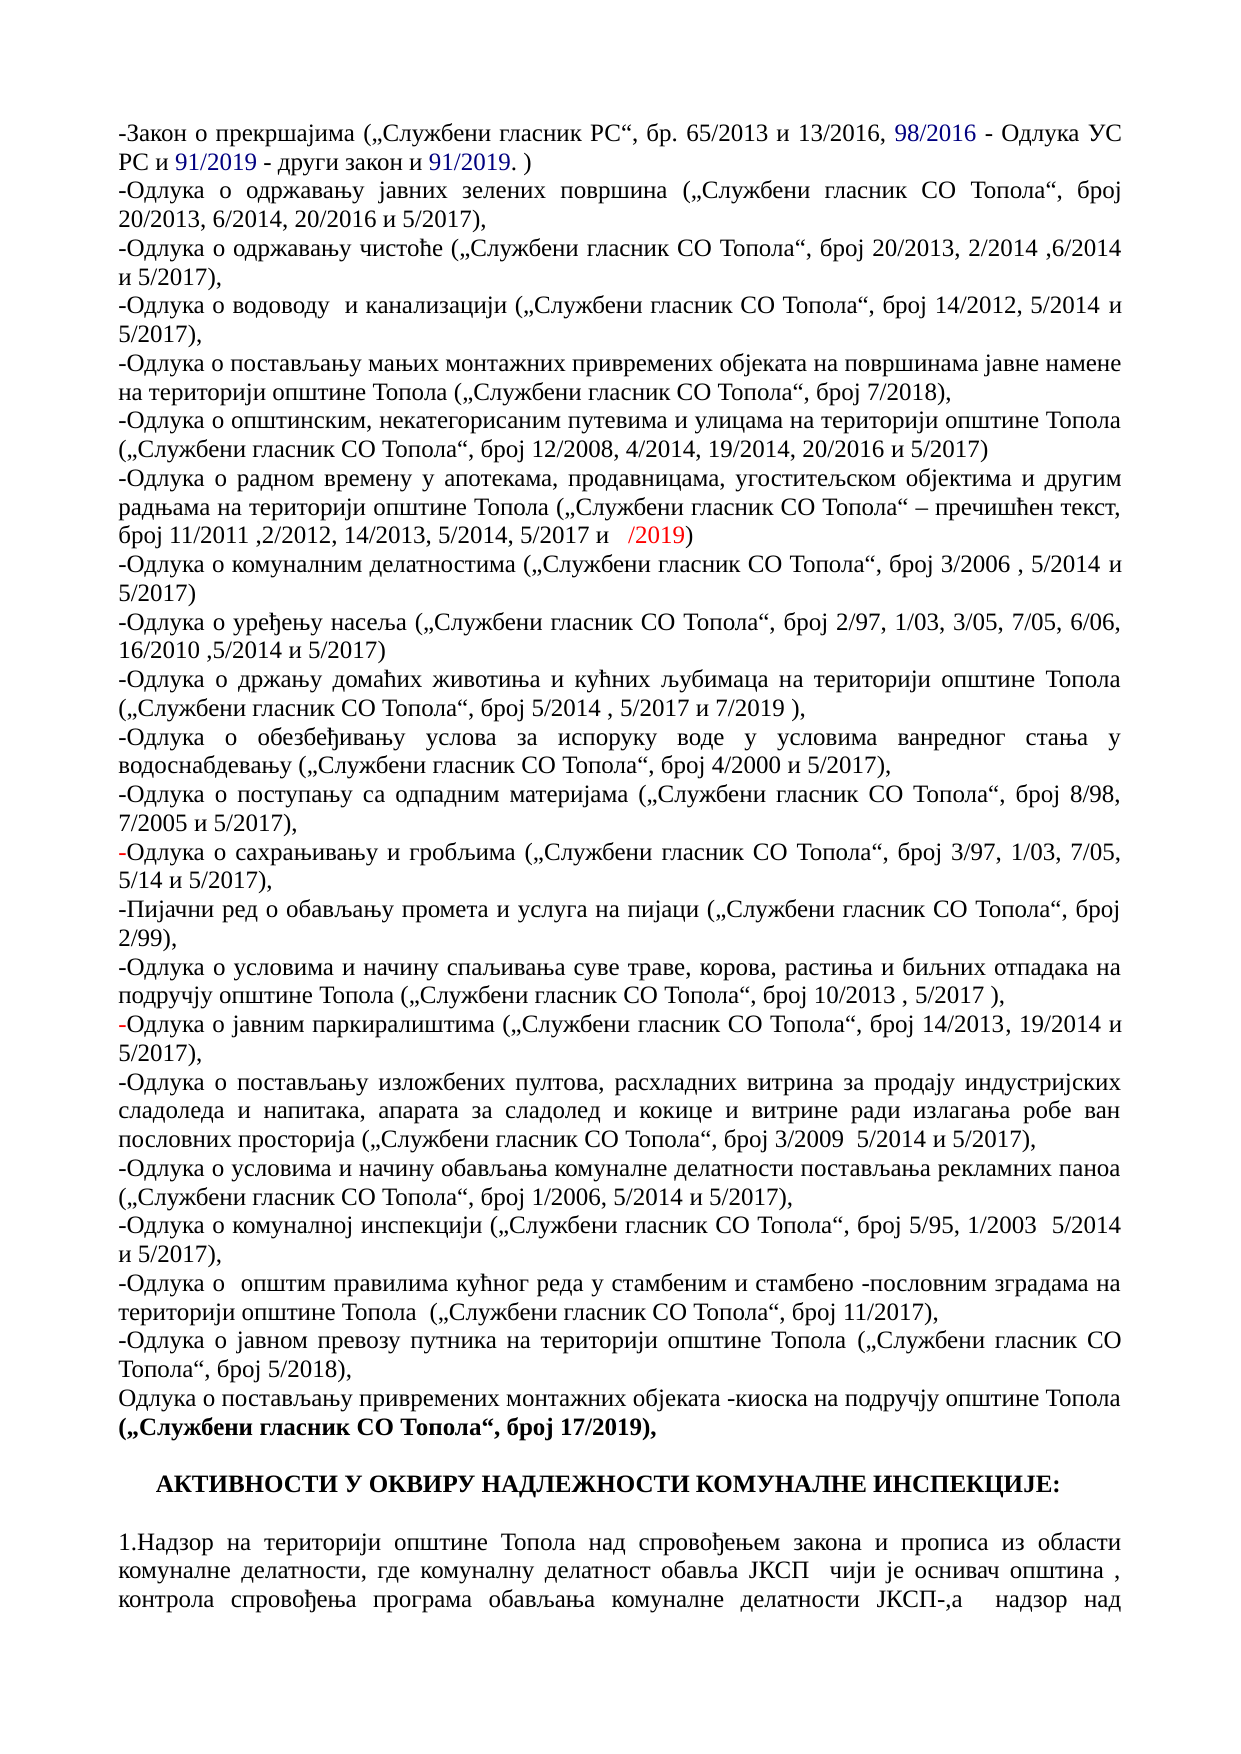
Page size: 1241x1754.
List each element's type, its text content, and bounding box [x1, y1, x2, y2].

text -Одлука о обезбеђивању услова за испоруку воде у условима ванредног стања у водоснабдевању („Службени гласник СО Топола“, број 4/2000 и 5/2017), [118, 722, 1122, 779]
text -Одлука о условима и начину обављања комуналне делатности постављања рекламних паноа („Службени гласник СО Топола“, број 1/2006, 5/2014 и 5/2017), [118, 1153, 1122, 1211]
text -Одлука о комуналној инспекцији („Службени гласник СО Топола“, број 5/95, 1/2003 5/2014 и 5/2017), [118, 1211, 1122, 1268]
text -Одлука о постављању мањих монтажних привремених објеката на површинама јавне намене на територији општине Топола („Службени гласник СО Топола“, број 7/2018), [118, 348, 1122, 406]
text -Одлука о јавном превозу путника на територији општине Топола („Службени гласник СО Топола“, број 5/2018), [118, 1326, 1122, 1383]
text -Одлука о условима и начину спаљивања суве траве, корова, растиња и биљних отпадака на подручју општине Топола („Службени гласник СО Топола“, број 10/2013 , 5/2017 ), [118, 952, 1122, 1009]
text Одлука о постављању привремених монтажних објеката -киоска на подручју општине Топола [118, 1383, 1122, 1412]
text -Одлука о постављању изложбених пултова, расхладних витрина за продају индустријских сладоледа и напитака, апарата за сладолед и кокице и витрине ради излагања робе ван пословних просторија („Службени гласник СО Топола“, број 3/2009 5/2014 и 5/2017), [118, 1067, 1122, 1153]
text -Одлука о радном времену у апотекама, продавницама, угоститељском објектима и другим радњама на територији општине Топола („Службени гласник СО Топола“ – пречишћен текст, број 11/2011 ,2/2012, 14/2013, 5/2014, 5/2017 и /2019) [118, 463, 1122, 549]
text -Одлука о општинским, некатегорисаним путевима и улицама на територији општине Топола („Службени гласник СО Топола“, број 12/2008, 4/2014, 19/2014, 20/2016 и 5/2017) [118, 406, 1122, 463]
text -Одлука о одржавању јавних зелених површина („Службени гласник СО Топола“, број 20/2013, 6/2014, 20/2016 и 5/2017), [118, 176, 1122, 233]
text 1.Надзор на територији општине Топола над спровођењем закона и прописа из области комуналне делатности, где комуналну делатност обавља ЈКСП чији је оснивач општина , контрола спровођења програма обављања комуналне делатности ЈКСП-,а надзор над [118, 1527, 1122, 1613]
text -Пијачни ред о обављању промета и услуга на пијаци („Службени гласник СО Топола“, број 2/99), [118, 894, 1122, 952]
text -Одлука о одржавању чистоће („Службени гласник СО Топола“, број 20/2013, 2/2014 ,6/2014 и 5/2017), [118, 233, 1122, 291]
text -Одлука о поступању са одпадним материјама („Службени гласник СО Топола“, број 8/98, 7/2005 и 5/2017), [118, 779, 1122, 837]
text -Закон о прекршајима („Службени гласник РС“, бр. 65/2013 и 13/2016, 98/2016 - Одлука УС РС и 91/2019 - други закон и 91/2019. ) [118, 118, 1122, 176]
text АКТИВНОСТИ У ОКВИРУ НАДЛЕЖНОСТИ КОМУНАЛНЕ ИНСПЕКЦИЈЕ: [156, 1469, 1122, 1498]
text -Одлука о комуналним делатностима („Службени гласник СО Топола“, број 3/2006 , 5/2014 и 5/2017) [118, 549, 1122, 607]
text -Одлука о јавним паркиралиштима („Службени гласник СО Топола“, број 14/2013, 19/2014 и 5/2017), [118, 1009, 1122, 1067]
text -Одлука о водоводу и канализацији („Службени гласник СО Топола“, број 14/2012, 5/2014 и 5/2017), [118, 291, 1122, 348]
text -Одлука о сахрањивању и гробљима („Службени гласник СО Топола“, број 3/97, 1/03, 7/05, 5/14 и 5/2017), [118, 837, 1122, 894]
text -Одлука о уређењу насеља („Службени гласник СО Топола“, број 2/97, 1/03, 3/05, 7/05, 6/06, 16/2010 ,5/2014 и 5/2017) [118, 607, 1122, 664]
text -Одлука о општим правилима кућног реда у стамбеним и стамбено -пословним зградама на територији општине Топола („Службени гласник СО Топола“, број 11/2017), [118, 1268, 1122, 1326]
text („Службени гласник СО Топола“, број 17/2019), [118, 1412, 1122, 1441]
text -Одлука о држању домаћих животиња и кућних љубимаца на територији општине Топола („Службени гласник СО Топола“, број 5/2014 , 5/2017 и 7/2019 ), [118, 664, 1122, 722]
